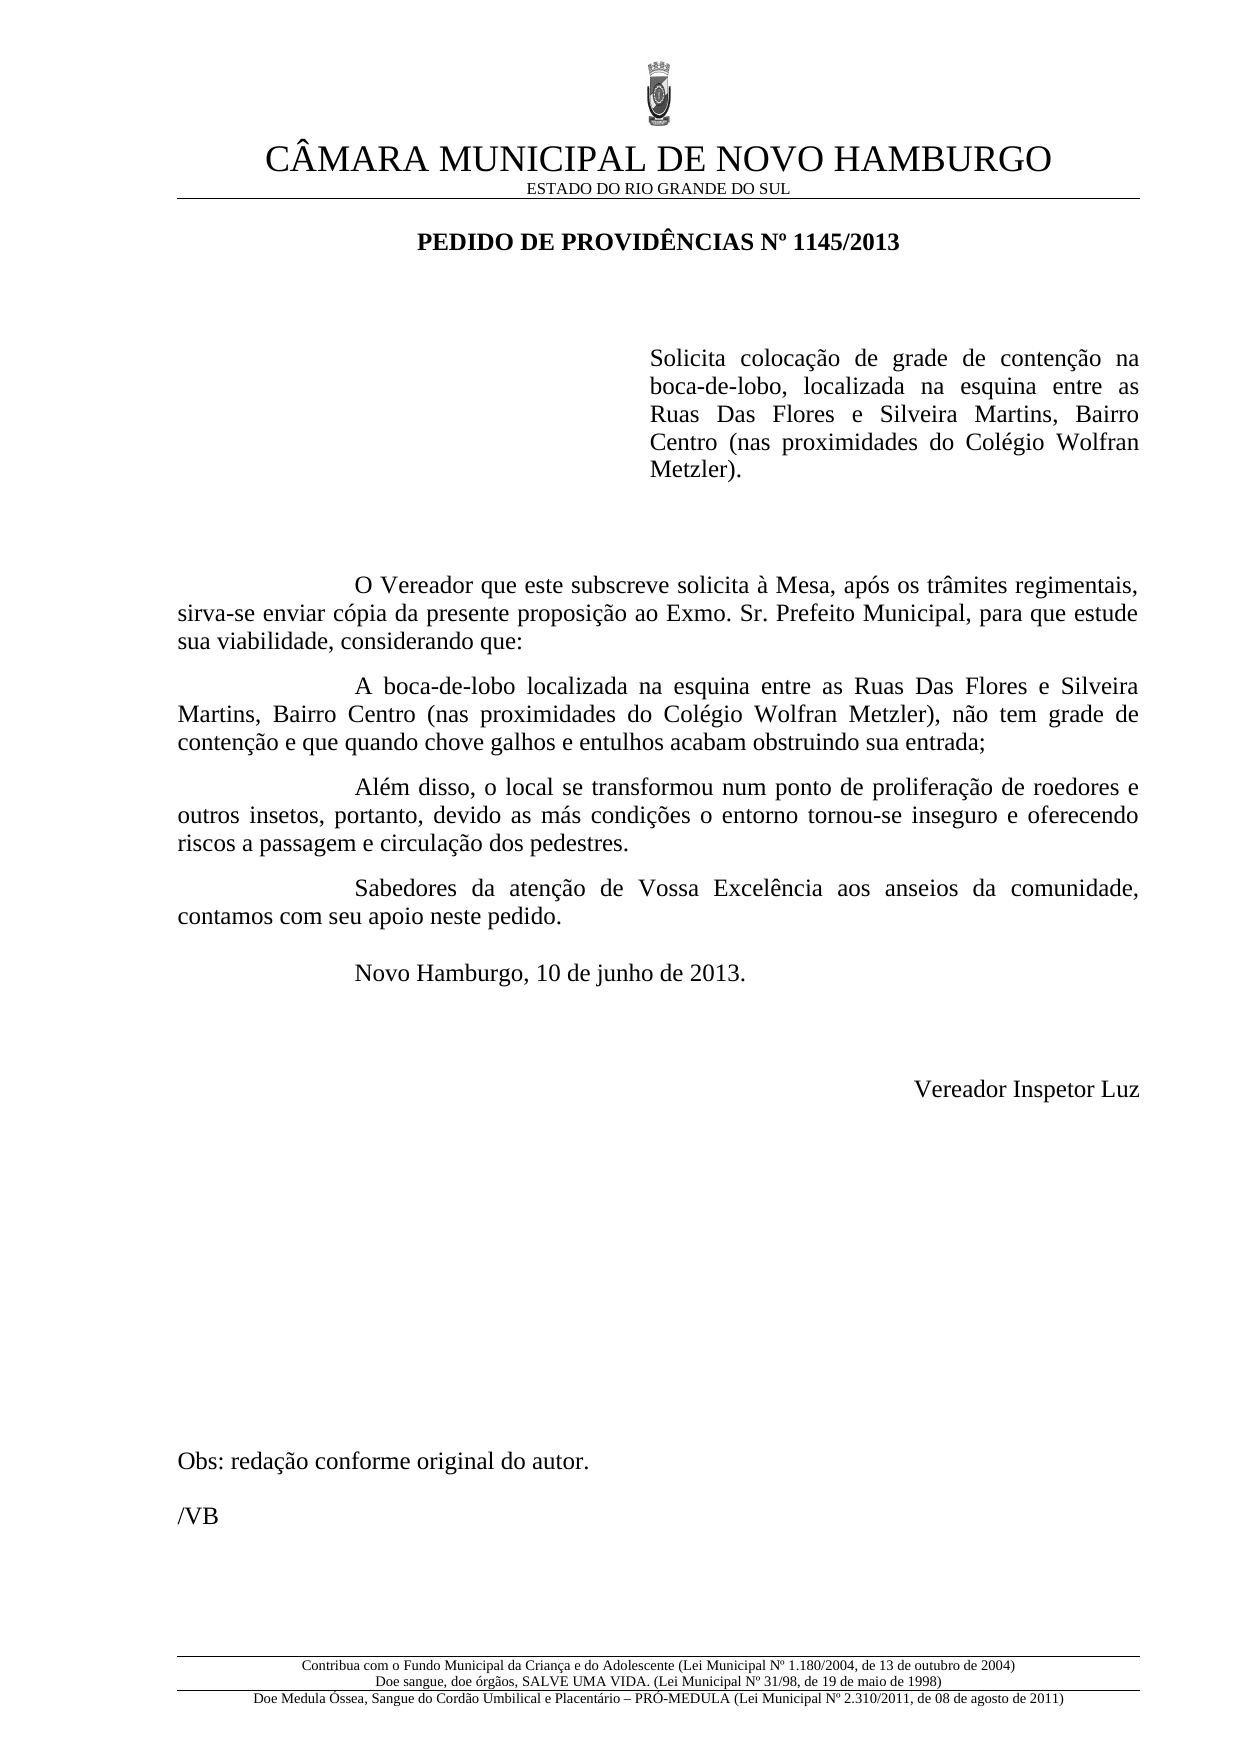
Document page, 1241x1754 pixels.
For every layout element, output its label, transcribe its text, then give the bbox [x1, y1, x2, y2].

text Solicita colocação de grade de contenção na boca-de-lobo, localizada na esquina entre as Ruas Das Flores e Silveira Martins, Bairro Centro (nas proximidades do Colégio Wolfran Metzler). [649, 344, 1140, 483]
text PEDIDO DE PROVIDÊNCIAS Nº 1145/2013 [177, 228, 1140, 256]
text Vereador Inspetor Luz [177, 1075, 1140, 1103]
text Sabedores da atenção de Vossa Excelência aos anseios da comunidade, contamos com seu apoio neste pedido. [177, 874, 1140, 929]
text A boca-de-lobo localizada na esquina entre as Ruas Das Flores e Silveira Martins, Bairro Centro (nas proximidades do Colégio Wolfran Metzler), não tem grade de contenção e que quando chove galhos e entulhos acabam obstruindo sua entrada; [177, 672, 1140, 756]
text /VB [177, 1502, 1140, 1530]
text Novo Hamburgo, 10 de junho de 2013. [177, 959, 1140, 987]
text O Vereador que este subscreve solicita à Mesa, após os trâmites regimentais, sirva-se enviar cópia da presente proposição ao Exmo. Sr. Prefeito Municipal, para que estude sua viabilidade, considerando que: [177, 572, 1140, 655]
text Obs: redação conforme original do autor. [177, 1447, 1140, 1475]
text Além disso, o local se transformou num ponto de proliferação de roedores e outros insetos, portanto, devido as más condições o entorno tornou-se inseguro e oferecendo riscos a passagem e circulação dos pedestres. [177, 773, 1140, 856]
